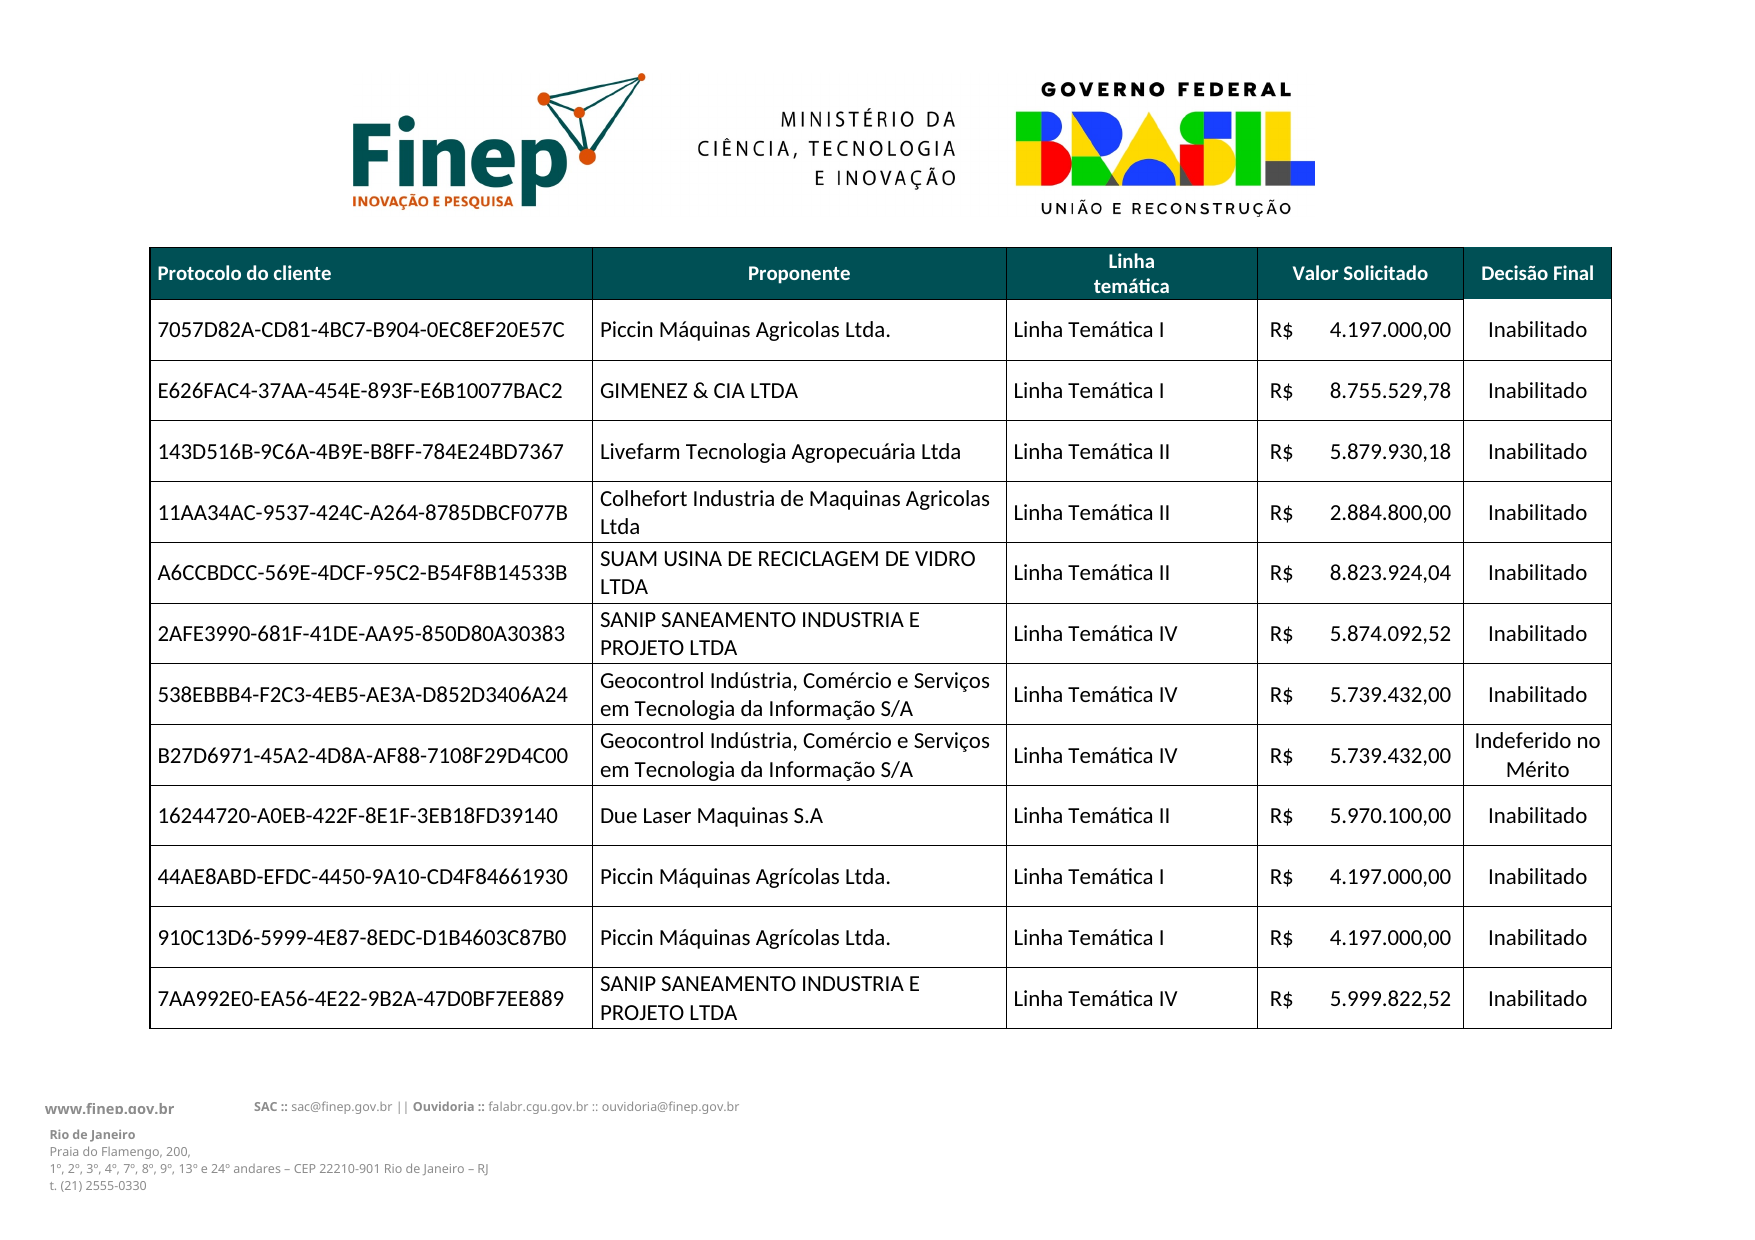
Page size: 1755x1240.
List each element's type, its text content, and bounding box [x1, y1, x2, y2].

table_cell R$ 5.874.092,52 [1258, 604, 1463, 663]
table_cell B27D6971-45A2-4D8A-AF88-7108F29D4C00 [151, 725, 592, 784]
table_header Decisão Final [1464, 247, 1611, 299]
table_cell Inabilitado [1464, 482, 1611, 542]
table_cell 16244720-A0EB-422F-8E1F-3EB18FD39140 [151, 786, 592, 845]
table_cell R$ 5.999.822,52 [1258, 968, 1463, 1027]
table_cell Inabilitado [1464, 786, 1611, 845]
table_cell R$ 8.755.529,78 [1258, 361, 1463, 420]
table_cell R$ 4.197.000,00 [1258, 907, 1463, 967]
table_cell E626FAC4-37AA-454E-893F-E6B10077BAC2 [151, 361, 592, 420]
table_cell Linha Temática II [1007, 543, 1257, 602]
table_cell 2AFE3990-681F-41DE-AA95-850D80A30383 [151, 604, 592, 663]
table_cell Indeferido no Mérito [1464, 725, 1611, 784]
table_cell SANIP SANEAMENTO INDUSTRIA E PROJETO LTDA [593, 604, 1006, 663]
table_cell 44AE8ABD-EFDC-4450-9A10-CD4F84661930 [151, 846, 592, 906]
table_cell Linha Temática II [1007, 786, 1257, 845]
table_cell SUAM USINA DE RECICLAGEM DE VIDRO LTDA [593, 543, 1006, 602]
table_cell R$ 5.739.432,00 [1258, 725, 1463, 784]
table_cell R$ 4.197.000,00 [1258, 846, 1463, 906]
table_cell 538EBBB4-F2C3-4EB5-AE3A-D852D3406A24 [151, 664, 592, 724]
table_cell 7057D82A-CD81-4BC7-B904-0EC8EF20E57C [151, 300, 592, 359]
table_cell Linha Temática IV [1007, 604, 1257, 663]
table_cell 11AA34AC-9537-424C-A264-8785DBCF077B [151, 482, 592, 542]
table_cell Piccin Máquinas Agricolas Ltda. [593, 300, 1006, 359]
table_cell R$ 5.739.432,00 [1258, 664, 1463, 724]
table_cell Inabilitado [1464, 421, 1611, 481]
table_cell 7AA992E0-EA56-4E22-9B2A-47D0BF7EE889 [151, 968, 592, 1027]
table_cell R$ 5.879.930,18 [1258, 421, 1463, 481]
table_cell Inabilitado [1464, 846, 1611, 906]
table_cell Inabilitado [1464, 968, 1611, 1027]
table_cell SANIP SANEAMENTO INDUSTRIA E PROJETO LTDA [593, 968, 1006, 1027]
table_cell R$ 5.970.100,00 [1258, 786, 1463, 845]
table_cell 143D516B-9C6A-4B9E-B8FF-784E24BD7367 [151, 421, 592, 481]
table_cell R$ 8.823.924,04 [1258, 543, 1463, 602]
table_cell 910C13D6-5999-4E87-8EDC-D1B4603C87B0 [151, 907, 592, 967]
table_cell Linha Temática IV [1007, 725, 1257, 784]
table_cell Linha Temática I [1007, 846, 1257, 906]
table_cell Linha Temática II [1007, 421, 1257, 481]
table_cell Piccin Máquinas Agrícolas Ltda. [593, 846, 1006, 906]
table_cell Linha Temática II [1007, 482, 1257, 542]
table_header Valor Solicitado [1258, 248, 1463, 299]
table_cell Inabilitado [1464, 907, 1611, 967]
table_cell Colhefort Industria de Maquinas Agricolas Ltda [593, 482, 1006, 542]
table_cell Linha Temática IV [1007, 664, 1257, 724]
table_cell R$ 2.884.800,00 [1258, 482, 1463, 542]
table_header Proponente [593, 248, 1006, 299]
table_header Protocolo do cliente [151, 248, 592, 299]
table_cell GIMENEZ & CIA LTDA [593, 361, 1006, 420]
table_cell Geocontrol Indústria, Comércio e Serviços em Tecnologia da Informação S/A [593, 664, 1006, 724]
table_cell Inabilitado [1464, 604, 1611, 663]
table_cell Linha Temática IV [1007, 968, 1257, 1027]
table_cell Geocontrol Indústria, Comércio e Serviços em Tecnologia da Informação S/A [593, 725, 1006, 784]
table_cell A6CCBDCC-569E-4DCF-95C2-B54F8B14533B [151, 543, 592, 602]
table_cell Inabilitado [1464, 543, 1611, 602]
table_cell Due Laser Maquinas S.A [593, 786, 1006, 845]
table_cell Linha Temática I [1007, 907, 1257, 967]
table_cell Inabilitado [1464, 361, 1611, 420]
table_cell R$ 4.197.000,00 [1258, 300, 1463, 359]
table_cell Inabilitado [1464, 299, 1611, 359]
table_cell Linha Temática I [1007, 361, 1257, 420]
table_header Linha temática [1007, 248, 1257, 299]
table_cell Inabilitado [1464, 664, 1611, 724]
table_cell Linha Temática I [1007, 300, 1257, 359]
table_cell Livefarm Tecnologia Agropecuária Ltda [593, 421, 1006, 481]
table_cell Piccin Máquinas Agrícolas Ltda. [593, 907, 1006, 967]
